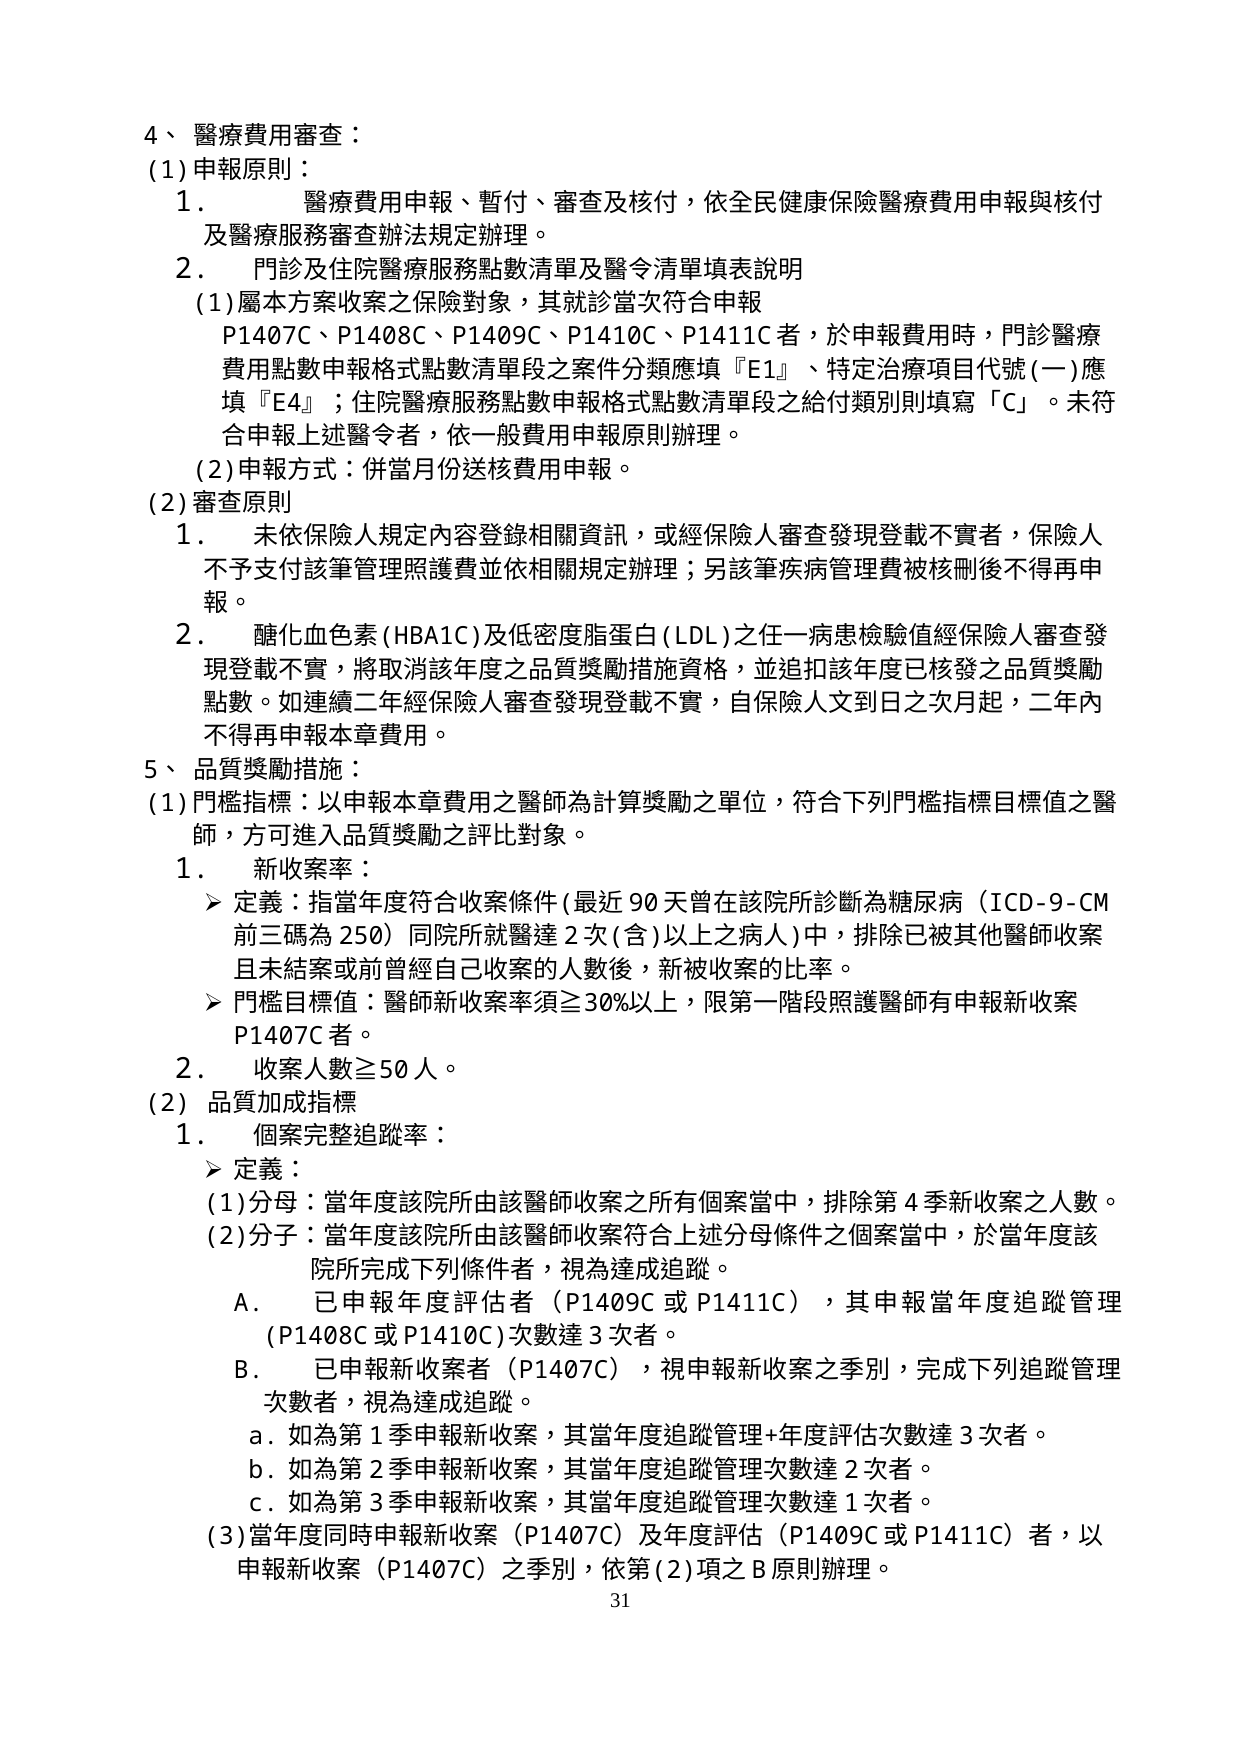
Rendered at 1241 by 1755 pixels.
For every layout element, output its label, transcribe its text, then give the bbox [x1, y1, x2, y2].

list 醫療費用申報、暫付、審查及核付，依全民健康保險醫療費用申報與核付及醫療服務審查辦法規定辦理。 [174, 185, 1122, 251]
list 申報原則： [145, 151, 1122, 185]
text (1)屬本方案收案之保險對象，其就診當次符合申報P1407C、P1408C、P1409C、P1410C、P1411C者，於申報費用時，門診醫療費用點數申報格式點數清單段之案件分類應填『E1』、特定治療項目代號(一)應填『E4』；住院醫療服務點數申報格式點數清單段之給付類別則填寫「C」。未符合申報上述醫令者，依一般費用申報原則辦理。 [192, 285, 1122, 451]
text (2)申報方式：併當月份送核費用申報。 [192, 451, 1122, 485]
list 收案人數≧50人。 [174, 1051, 1122, 1085]
list 審查原則 [145, 485, 1122, 518]
list 門檻目標值：醫師新收案率須≧30%以上，限第一階段照護醫師有申報新收案P1407C者。 [204, 985, 1122, 1051]
text (2)分子：當年度該院所由該醫師收案符合上述分母條件之個案當中，於當年度該院所完成下列條件者，視為達成追蹤。 [204, 1218, 1122, 1285]
list 新收案率： [174, 851, 1122, 885]
list 如為第1季申報新收案，其當年度追蹤管理+年度評估次數達3次者。 [248, 1418, 1122, 1451]
list 品質獎勵措施： [143, 751, 1122, 785]
text (1)分母：當年度該院所由該醫師收案之所有個案當中，排除第4季新收案之人數。 [204, 1185, 1122, 1218]
list 門診及住院醫療服務點數清單及醫令清單填表說明 [174, 251, 1122, 285]
list 醣化血色素(HBA1C)及低密度脂蛋白(LDL)之任一病患檢驗值經保險人審查發現登載不實，將取消該年度之品質獎勵措施資格，並追扣該年度已核發之品質獎勵點數。如連續二年經保險人審查發現登載不實，自保險人文到日之次月起，二年內不得再申報本章費用。 [174, 618, 1122, 751]
list 醫療費用審查： [143, 118, 1122, 151]
list 定義： [204, 1151, 1122, 1185]
list 門檻指標：以申報本章費用之醫師為計算獎勵之單位，符合下列門檻指標目標值之醫師，方可進入品質獎勵之評比對象。 [145, 785, 1122, 851]
list 已申報新收案者（P1407C），視申報新收案之季別，完成下列追蹤管理次數者，視為達成追蹤。 [233, 1351, 1122, 1418]
list 未依保險人規定內容登錄相關資訊，或經保險人審查發現登載不實者，保險人不予支付該筆管理照護費並依相關規定辦理；另該筆疾病管理費被核刪後不得再申報。 [174, 518, 1122, 618]
list 品質加成指標 [145, 1085, 1122, 1118]
list 如為第2季申報新收案，其當年度追蹤管理次數達2次者。 [248, 1451, 1122, 1485]
text (3)當年度同時申報新收案（P1407C）及年度評估（P1409C或P1411C）者，以申報新收案（P1407C）之季別，依第(2)項之B原則辦理。 [204, 1518, 1122, 1585]
list 如為第3季申報新收案，其當年度追蹤管理次數達1次者。 [248, 1485, 1122, 1518]
list 定義：指當年度符合收案條件(最近90天曾在該院所診斷為糖尿病（ICD-9-CM前三碼為250）同院所就醫達2次(含)以上之病人)中，排除已被其他醫師收案且未結案或前曾經自己收案的人數後，新被收案的比率。 [204, 885, 1122, 985]
list 個案完整追蹤率： [174, 1118, 1122, 1151]
list 已申報年度評估者（P1409C或P1411C），其申報當年度追蹤管理(P1408C或P1410C)次數達3次者。 [233, 1285, 1122, 1351]
